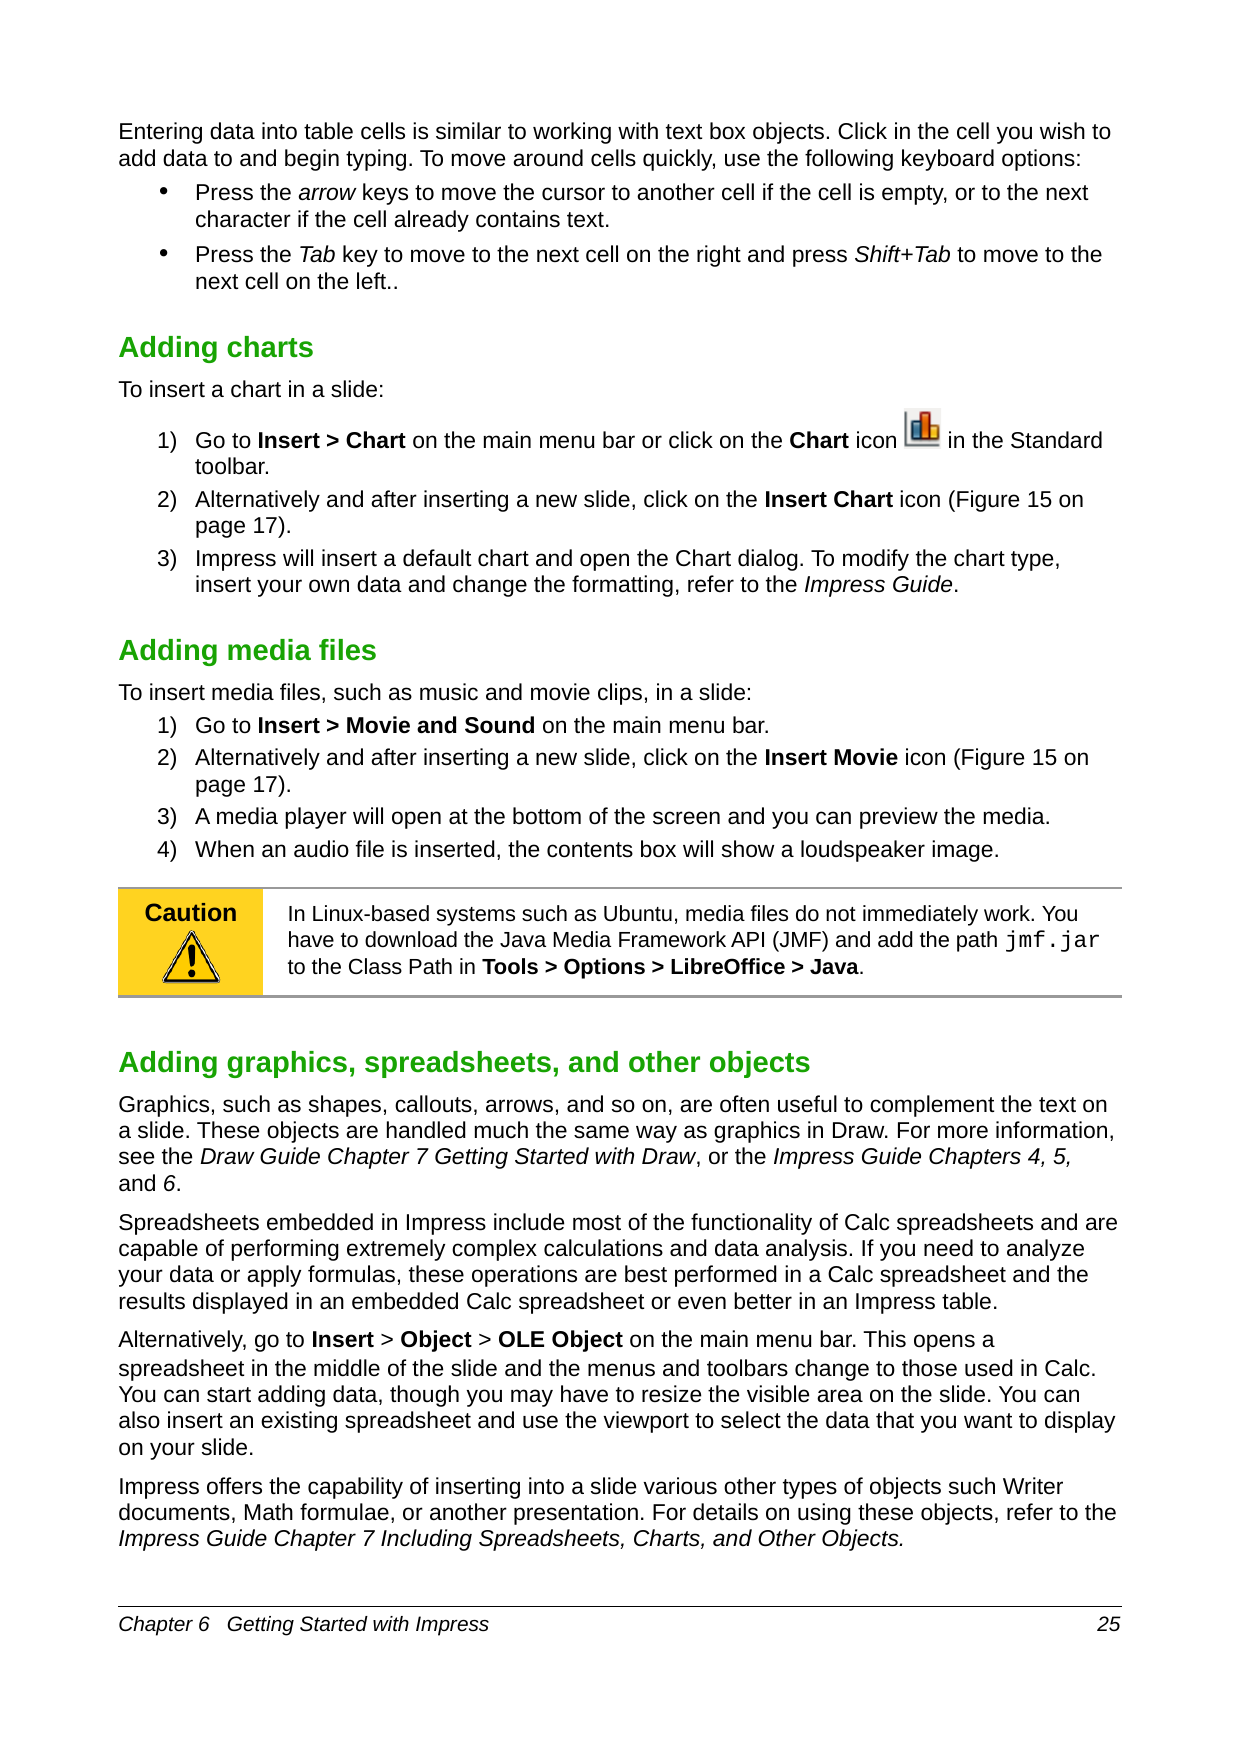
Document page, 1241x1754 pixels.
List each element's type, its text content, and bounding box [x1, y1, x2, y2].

list Entering data into table cells is similar to working with text box objects. Click in the cell you wish to add data to and begin typing. To move around cells quickly, use the following keyboard options: [118, 118, 1122, 171]
list When an audio file is inserted, the contents box will show a loudspeaker image. [177, 836, 1122, 862]
text Impress offers the capability of inserting into a slide various other types of objects such Writer documents, Math formulae, or another presentation. For details on using these objects, refer to the Impress Guide Chapter 7 Including Spreadsheets, Charts, and Other Objects. [118, 1473, 1122, 1552]
list To insert media files, such as music and movie clips, in a slide: [118, 679, 1122, 705]
list Alternatively and after inserting a new slide, click on the Insert Chart icon (Figure 15 on page 17). [177, 486, 1122, 538]
picture [158, 926, 224, 987]
list Press the arrow keys to move the cursor to another cell if the cell is empty, or to the next character if the cell already contains text. [156, 177, 1122, 233]
text Alternatively, go to Insert > Object > OLE Object on the main menu bar. This opens a spreadsheet in the middle of the slide and the menus and toolbars change to those used in Calc. You can start adding data, though you may have to resize the visible area on the slide. You can also insert an existing spreadsheet and use the viewport to select the data that you want to display on your slide. [118, 1326, 1122, 1460]
table_header In Linux-based systems such as Ubuntu, media files do not immediately work. You have to download the Java Media Framework API (JMF) and add the path jmf.jar to the Class Path in Tools > Options > LibreOffice > Java. [264, 889, 1122, 995]
subtitle Adding charts [118, 330, 1122, 363]
list Alternatively and after inserting a new slide, click on the Insert Movie icon (Figure 15 on page 17). [177, 744, 1122, 797]
list Go to Insert > Chart on the main menu bar or click on the Chart icon in the Standard toolbar. [177, 409, 1122, 479]
subtitle Adding graphics, spreadsheets, and other objects [118, 1045, 1122, 1078]
list A media player will open at the bottom of the screen and you can preview the media. [177, 803, 1122, 830]
text Spreadsheets embedded in Impress include most of the functionality of Calc spreadsheets and are capable of performing extremely complex calculations and data analysis. If you need to analyze your data or apply formulas, these operations are best performed in a Calc spreadsheet and the results displayed in an embedded Calc spreadsheet or even better in an Impress table. [118, 1208, 1122, 1314]
picture [903, 408, 942, 449]
list Go to Insert > Movie and Sound on the main menu bar. [177, 712, 1122, 738]
text Graphics, such as shapes, callouts, arrows, and so on, are often useful to complement the text on a slide. These objects are handled much the same way as graphics in Draw. For more information, see the Draw Guide Chapter 7 Getting Started with Draw, or the Impress Guide Chapters 4, 5, and 6. [118, 1091, 1122, 1196]
subtitle Adding media files [118, 633, 1122, 667]
list Impress will insert a default chart and open the Chart dialog. To modify the chart type, insert your own data and change the formatting, refer to the Impress Guide. [177, 545, 1122, 597]
list Press the Tab key to move to the next cell on the right and press Shift+Tab to move to the next cell on the left.. [156, 239, 1122, 294]
table_header Caution [118, 889, 263, 995]
list To insert a chart in a slide: [118, 376, 1122, 402]
